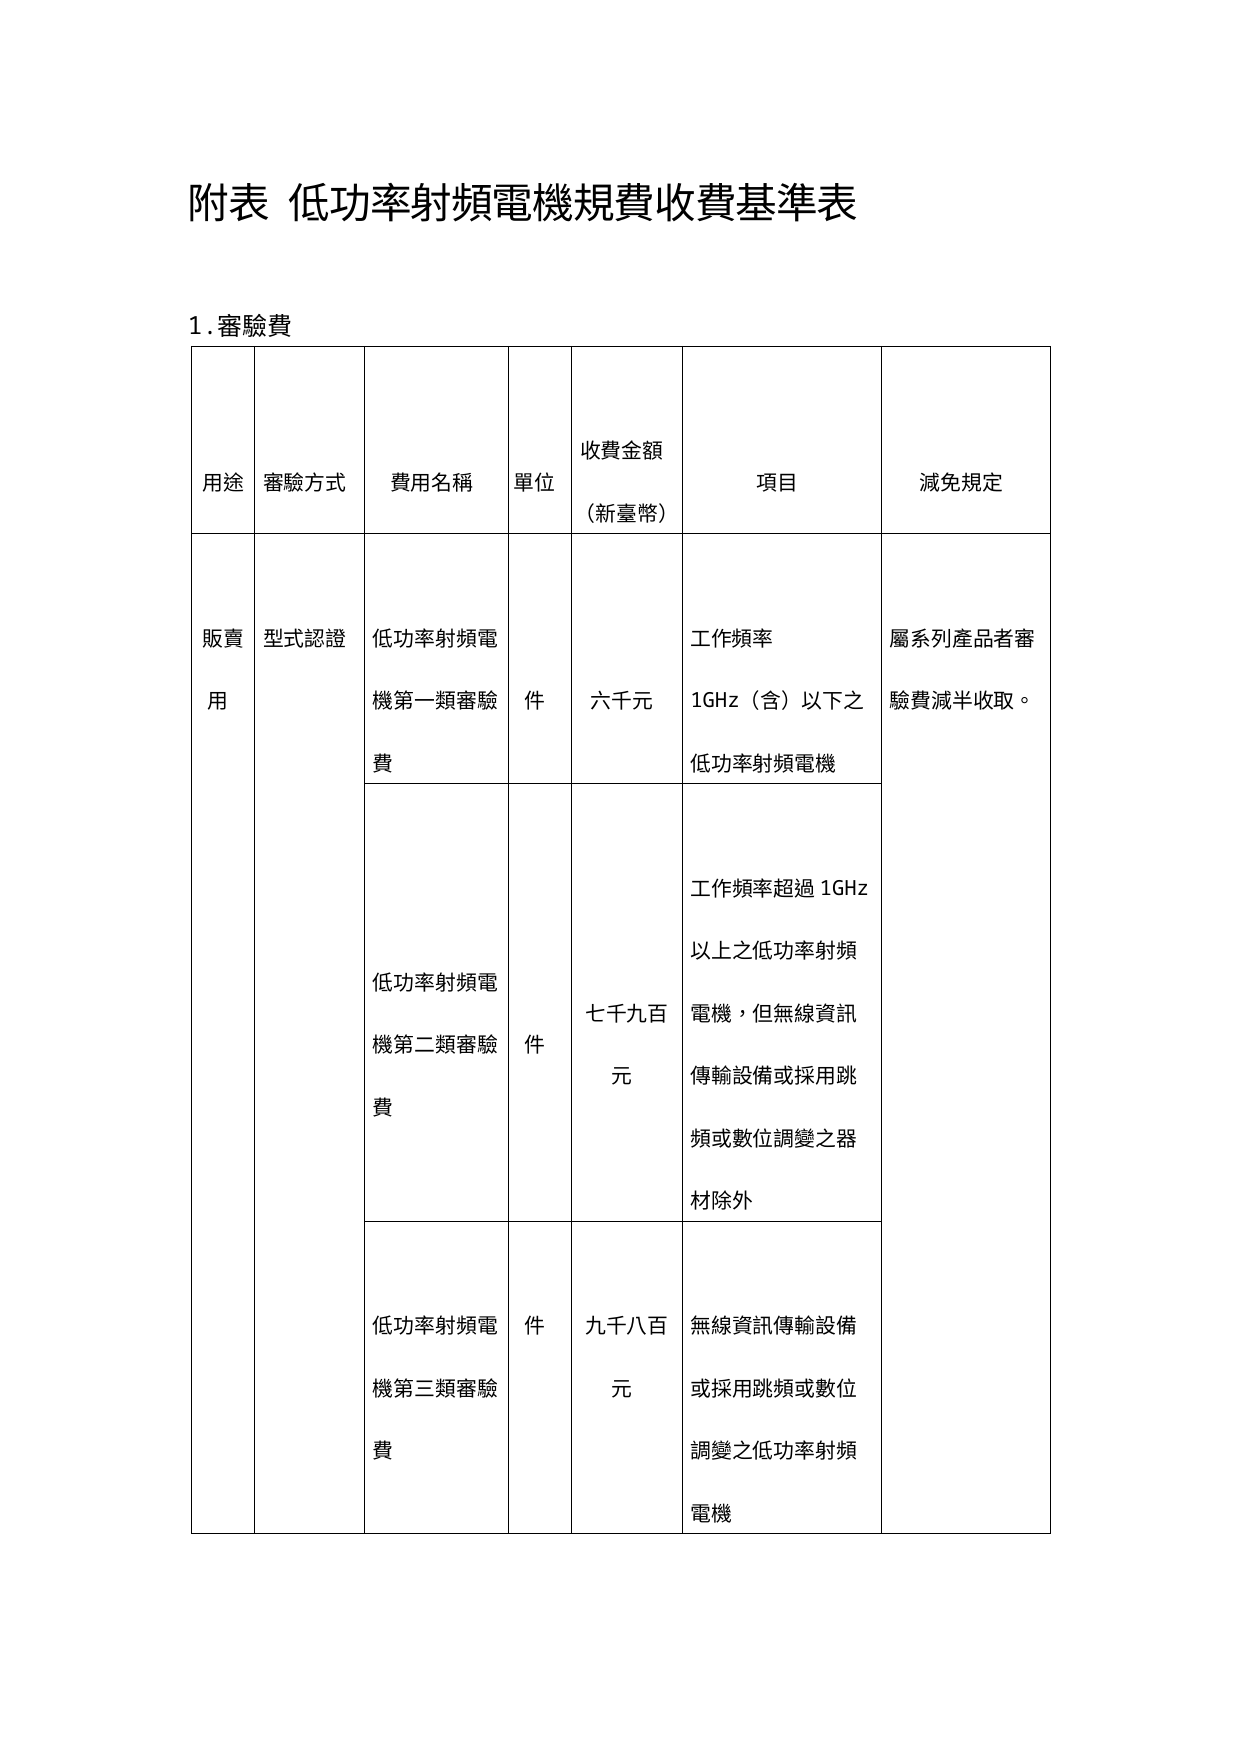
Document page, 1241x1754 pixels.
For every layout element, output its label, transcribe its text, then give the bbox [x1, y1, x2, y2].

table_cell 件 [509, 784, 571, 1221]
table_header 減免規定 [882, 347, 1050, 533]
table_header 審驗方式 [255, 347, 364, 533]
table_cell 低功率射頻電機第二類審驗費 [365, 784, 508, 1221]
table_cell 六千元 [572, 534, 682, 783]
text 1.審驗費 [187, 283, 1040, 346]
table_cell 件 [509, 1222, 571, 1533]
table_header 單位 [509, 347, 571, 533]
table_cell 件 [509, 534, 571, 783]
table_cell 九千八百元 [572, 1222, 682, 1533]
table_cell 無線資訊傳輸設備或採用跳頻或數位調變之低功率射頻電機 [683, 1222, 881, 1533]
table_header 收費金額 （新臺幣） [572, 347, 682, 533]
table_cell 型式認證 [255, 534, 364, 1533]
table_header 項目 [683, 347, 881, 533]
table_header 用途 [192, 347, 254, 533]
table_cell 工作頻率1GHz（含）以下之低功率射頻電機 [683, 534, 881, 783]
table_cell 工作頻率超過1GHz以上之低功率射頻電機，但無線資訊傳輸設備或採用跳頻或數位調變之器材除外 [683, 784, 881, 1221]
text 附表 低功率射頻電機規費收費基準表 [187, 158, 1053, 221]
table_cell 販賣用 [192, 534, 254, 1533]
table_header 費用名稱 [365, 347, 508, 533]
table_cell 屬系列產品者審驗費減半收取。 [882, 534, 1050, 1533]
table_cell 低功率射頻電機第一類審驗費 [365, 534, 508, 783]
table_cell 低功率射頻電機第三類審驗費 [365, 1222, 508, 1533]
table_cell 七千九百元 [572, 784, 682, 1221]
